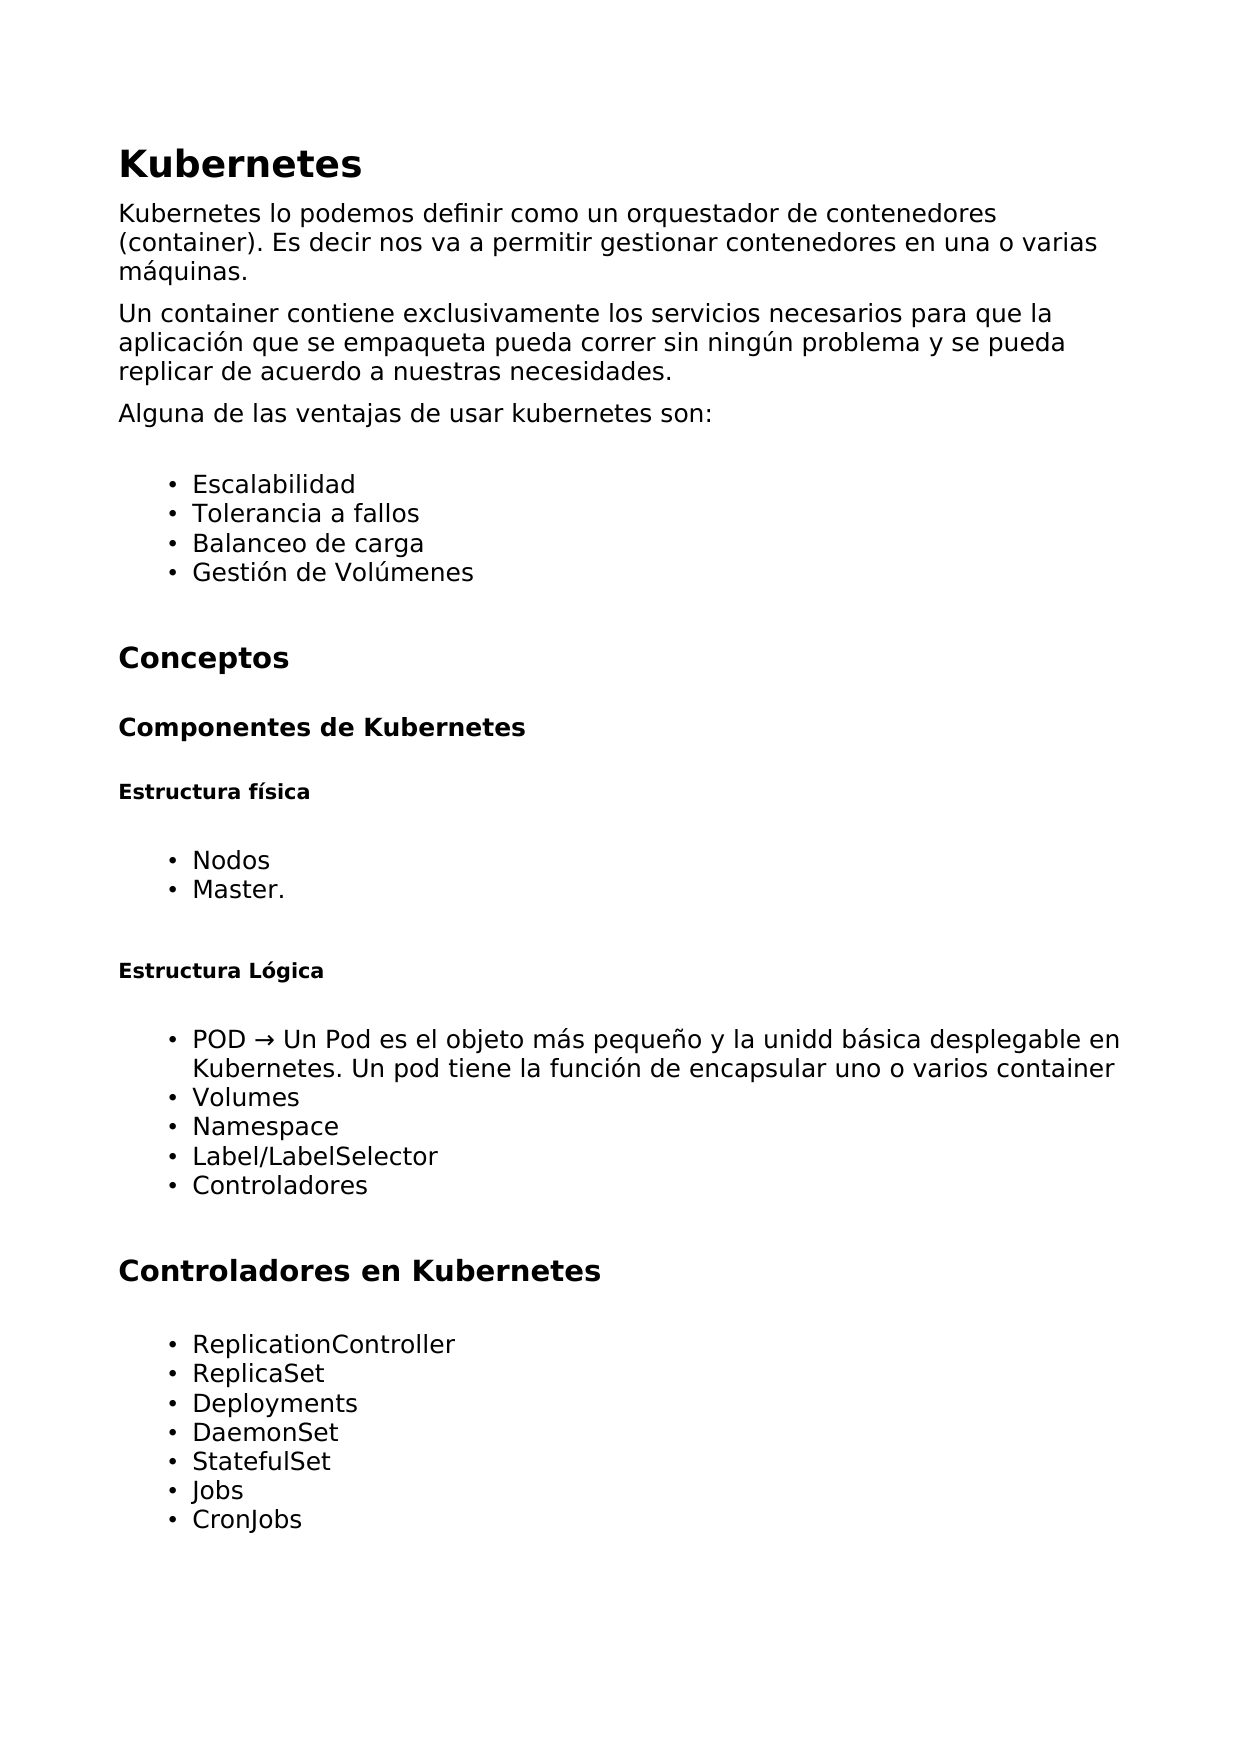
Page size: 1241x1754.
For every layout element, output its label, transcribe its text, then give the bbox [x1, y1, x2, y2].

list Deployments [177, 1389, 1122, 1418]
subtitle Estructura Lógica [118, 959, 1122, 983]
subtitle Kubernetes [118, 143, 1122, 187]
subtitle Componentes de Kubernetes [118, 713, 1122, 742]
list Controladores [177, 1171, 1122, 1200]
text Kubernetes lo podemos definir como un orquestador de contenedores (container). Es decir nos va a permitir gestionar contenedores en una o varias máquinas. [118, 199, 1122, 287]
list ReplicationController [177, 1330, 1122, 1359]
list POD → Un Pod es el objeto más pequeño y la unidd básica desplegable en Kubernetes. Un pod tiene la función de encapsular uno o varios container [177, 1025, 1122, 1083]
list DaemonSet [177, 1418, 1122, 1447]
list Volumes [177, 1083, 1122, 1112]
list Gestión de Volúmenes [177, 558, 1122, 587]
list Nodos [177, 846, 1122, 875]
list Escalabilidad [177, 470, 1122, 499]
list Tolerancia a fallos [177, 499, 1122, 529]
subtitle Conceptos [118, 642, 1122, 676]
list Namespace [177, 1112, 1122, 1142]
list Balanceo de carga [177, 529, 1122, 558]
text Alguna de las ventajas de usar kubernetes son: [118, 399, 1122, 428]
subtitle Controladores en Kubernetes [118, 1254, 1122, 1288]
list Label/LabelSelector [177, 1142, 1122, 1171]
list CronJobs [177, 1505, 1122, 1534]
list Jobs [177, 1476, 1122, 1505]
text Un container contiene exclusivamente los servicios necesarios para que la aplicación que se empaqueta pueda correr sin ningún problema y se pueda replicar de acuerdo a nuestras necesidades. [118, 299, 1122, 387]
list StatefulSet [177, 1447, 1122, 1476]
list Master. [177, 875, 1122, 904]
list ReplicaSet [177, 1359, 1122, 1389]
subtitle Estructura física [118, 780, 1122, 804]
